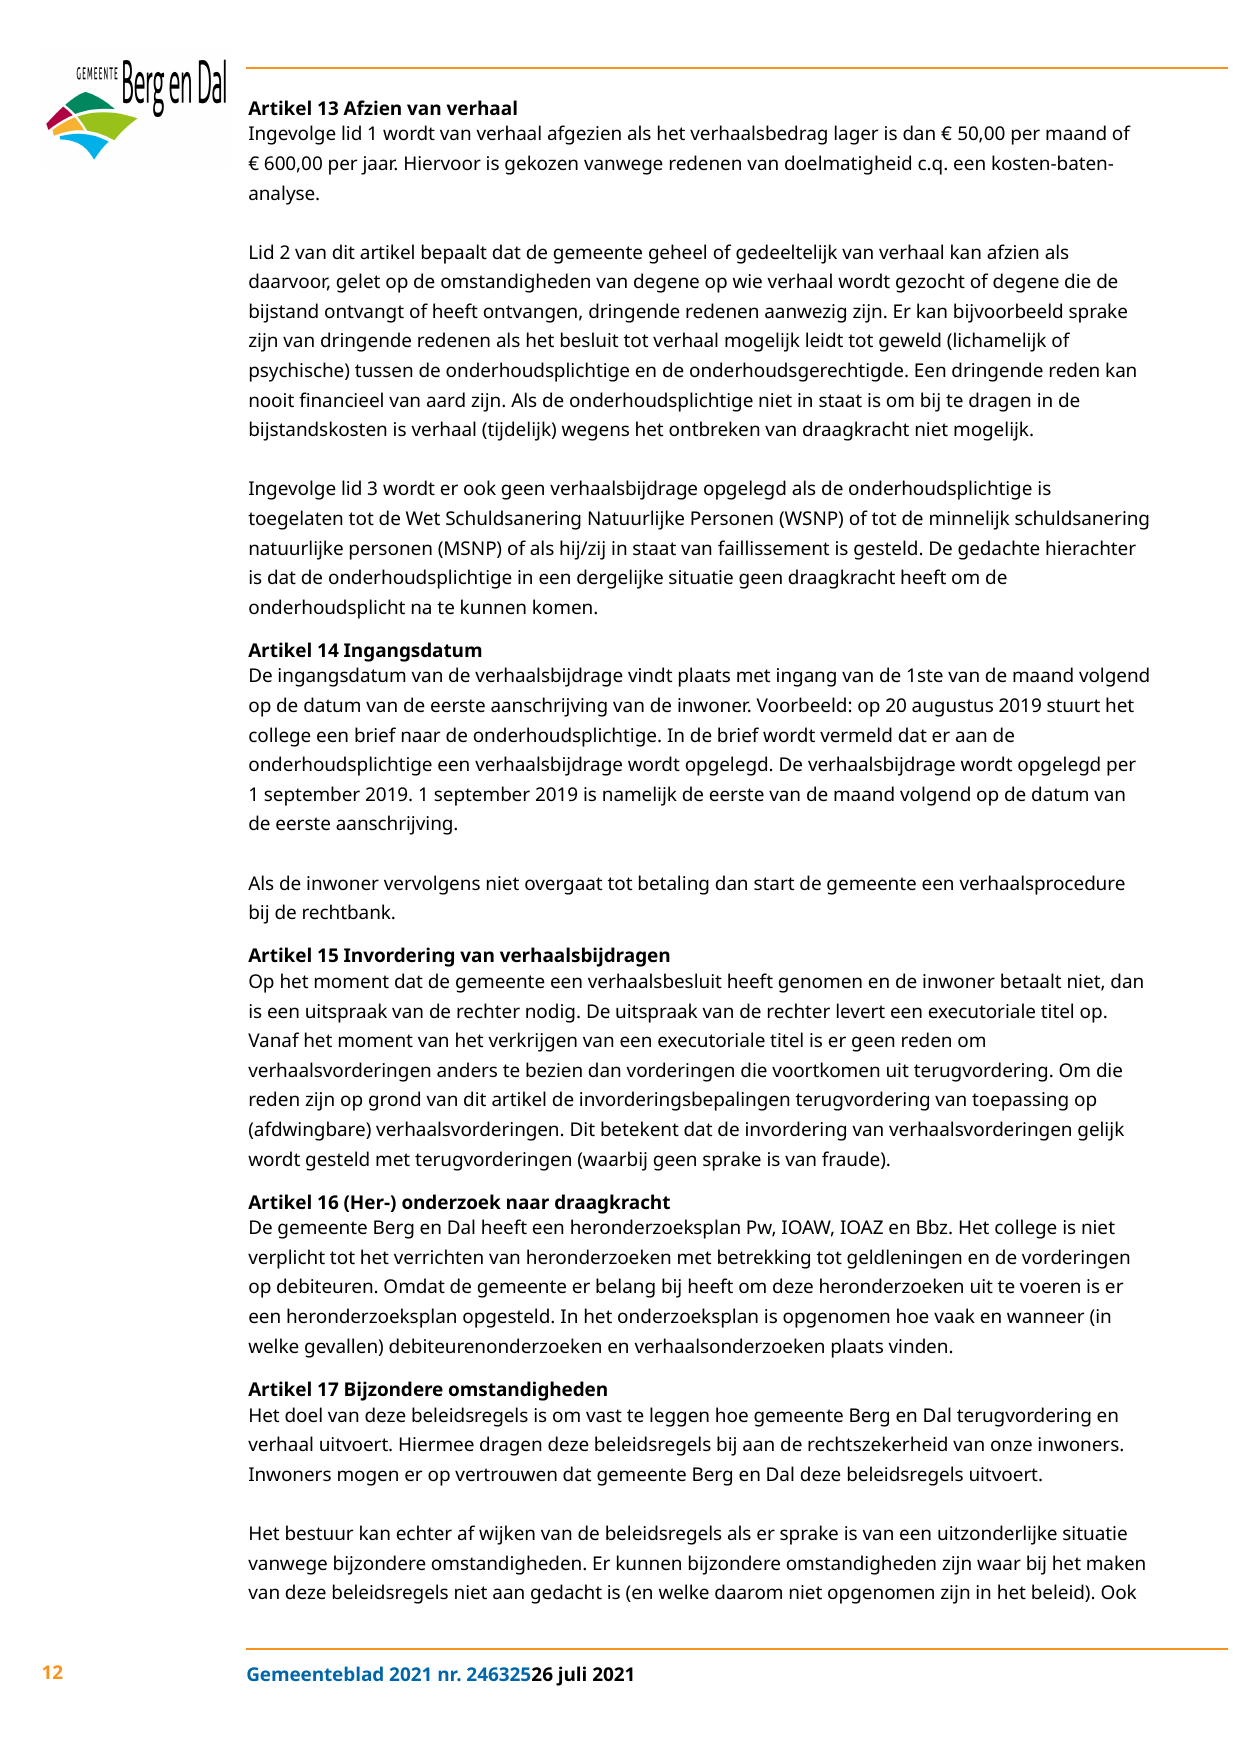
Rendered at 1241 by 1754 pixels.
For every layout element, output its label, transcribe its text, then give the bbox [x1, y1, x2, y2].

text Ingevolge lid 1 wordt van verhaal afgezien als het verhaalsbedrag lager is dan € 50,00 per maand of € 600,00 per jaar. Hiervoor is gekozen vanwege redenen van doelmatigheid c.q. een kosten-baten-analyse. [248, 121, 1152, 205]
text Artikel 13 Afzien van verhaal [248, 95, 1152, 121]
picture [41, 47, 231, 172]
text Het bestuur kan echter af wijken van de beleidsregels als er sprake is van een uitzonderlijke situatie vanwege bijzondere omstandigheden. Er kunnen bijzondere omstandigheden zijn waar bij het maken van deze beleidsregels niet aan gedacht is (en welke daarom niet opgenomen zijn in het beleid). Ook [248, 1520, 1152, 1605]
text Het doel van deze beleidsregels is om vast te leggen hoe gemeente Berg en Dal terugvordering en verhaal uitvoert. Hiermee dragen deze beleidsregels bij aan de rechtszekerheid van onze inwoners. Inwoners mogen er op vertrouwen dat gemeente Berg en Dal deze beleidsregels uitvoert. [248, 1402, 1152, 1487]
text Artikel 17 Bijzondere omstandigheden [248, 1376, 1152, 1402]
text Artikel 16 (Her-) onderzoek naar draagkracht [248, 1189, 1152, 1214]
text Artikel 15 Invordering van verhaalsbijdragen [248, 942, 1152, 968]
text Artikel 14 Ingangsdatum [248, 637, 1152, 663]
text Op het moment dat de gemeente een verhaalsbesluit heeft genomen en de inwoner betaalt niet, dan is een uitspraak van de rechter nodig. De uitspraak van de rechter levert een executoriale titel op. Vanaf het moment van het verkrijgen van een executoriale titel is er geen reden om verhaalsvorderingen anders te bezien dan vorderingen die voortkomen uit terugvordering. Om die reden zijn op grond van dit artikel de invorderingsbepalingen terugvordering van toepassing op (afdwingbare) verhaalsvorderingen. Dit betekent dat de invordering van verhaalsvorderingen gelijk wordt gesteld met terugvorderingen (waarbij geen sprake is van fraude). [248, 968, 1152, 1171]
text Als de inwoner vervolgens niet overgaat tot betaling dan start de gemeente een verhaalsprocedure bij de rechtbank. [248, 870, 1152, 925]
text Ingevolge lid 3 wordt er ook geen verhaalsbijdrage opgelegd als de onderhoudsplichtige is toegelaten tot de Wet Schuldsanering Natuurlijke Personen (WSNP) of tot de minnelijk schuldsanering natuurlijke personen (MSNP) of als hij/zij in staat van faillissement is gesteld. De gedachte hierachter is dat de onderhoudsplichtige in een dergelijke situatie geen draagkracht heeft om de onderhoudsplicht na te kunnen komen. [248, 476, 1152, 619]
text De gemeente Berg en Dal heeft een heronderzoeksplan Pw, IOAW, IOAZ en Bbz. Het college is niet verplicht tot het verrichten van heronderzoeken met betrekking tot geldleningen en de vorderingen op debiteuren. Omdat de gemeente er belang bij heeft om deze heronderzoeken uit te voeren is er een heronderzoeksplan opgesteld. In het onderzoeksplan is opgenomen hoe vaak en wanneer (in welke gevallen) debiteurenonderzoeken en verhaalsonderzoeken plaats vinden. [248, 1214, 1152, 1359]
text De ingangsdatum van de verhaalsbijdrage vindt plaats met ingang van de 1ste van de maand volgend op de datum van de eerste aanschrijving van de inwoner. Voorbeeld: op 20 augustus 2019 stuurt het college een brief naar de onderhoudsplichtige. In de brief wordt vermeld dat er aan de onderhoudsplichtige een verhaalsbijdrage wordt opgelegd. De verhaalsbijdrage wordt opgelegd per 1 september 2019. 1 september 2019 is namelijk de eerste van de maand volgend op de datum van de eerste aanschrijving. [248, 663, 1152, 836]
text Lid 2 van dit artikel bepaalt dat de gemeente geheel of gedeeltelijk van verhaal kan afzien als daarvoor, gelet op de omstandigheden van degene op wie verhaal wordt gezocht of degene die de bijstand ontvangt of heeft ontvangen, dringende redenen aanwezig zijn. Er kan bijvoorbeeld sprake zijn van dringende redenen als het besluit tot verhaal mogelijk leidt tot geweld (lichamelijk of psychische) tussen de onderhoudsplichtige en de onderhoudsgerechtigde. Een dringende reden kan nooit financieel van aard zijn. Als de onderhoudsplichtige niet in staat is om bij te dragen in de bijstandskosten is verhaal (tijdelijk) wegens het ontbreken van draagkracht niet mogelijk. [248, 239, 1152, 442]
